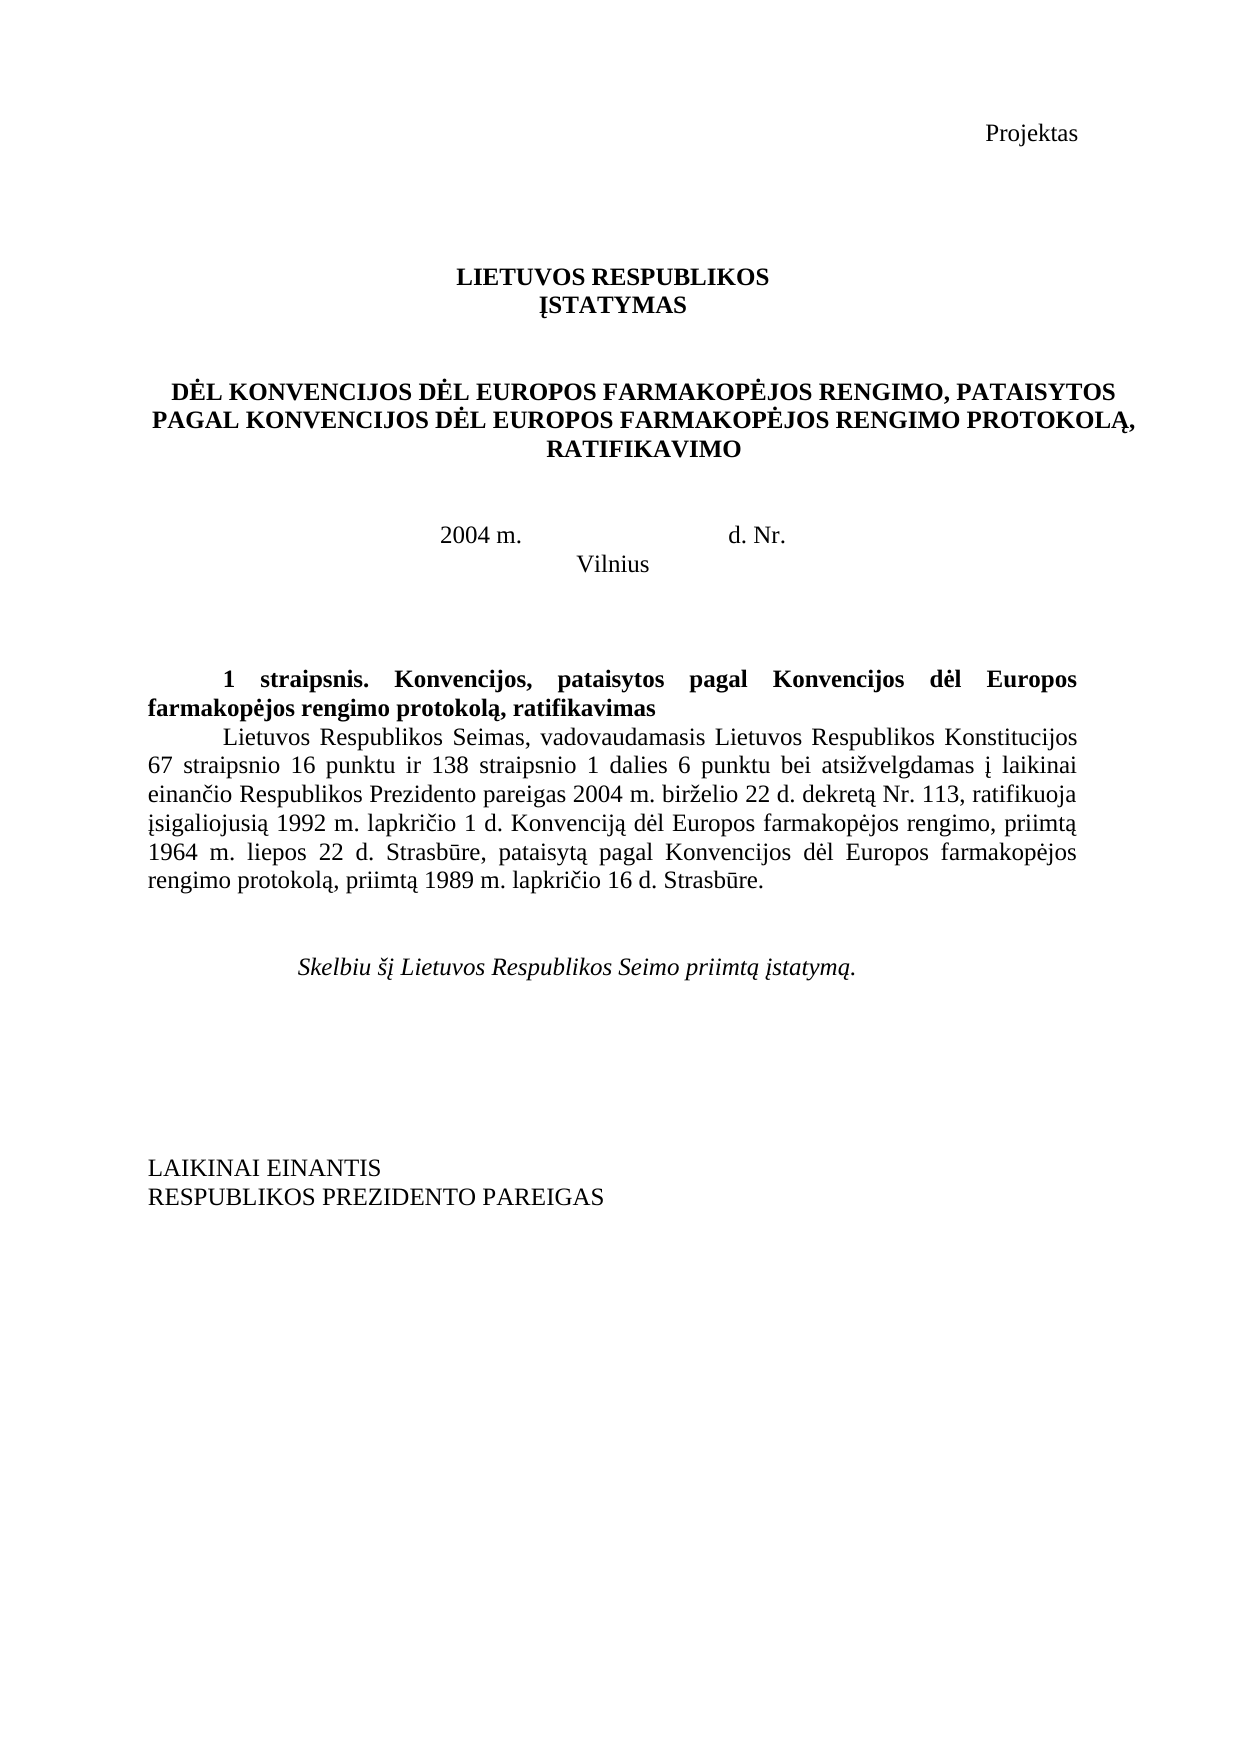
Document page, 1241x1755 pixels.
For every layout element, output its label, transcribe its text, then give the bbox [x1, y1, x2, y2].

text 2004 m. d. Nr. [148, 521, 1078, 549]
text 1 straipsnis. Konvencijos, pataisytos pagal Konvencijos dėl Europos farmakopėjos rengimo protokolą, ratifikavimas [148, 664, 1078, 722]
text RESPUBLIKOS PREZIDENTO PAREIGAS [148, 1182, 1078, 1211]
text DĖL KONVENCIJOS DĖL EUROPOS FARMAKOPĖJOS RENGIMO, PATAISYTOS PAGAL KONVENCIJOS DĖL EUROPOS FARMAKOPĖJOS RENGIMO PROTOKOLĄ, RATIFIKAVIMO [148, 377, 1140, 463]
text Lietuvos Respublikos Seimas, vadovaudamasis Lietuvos Respublikos Konstitucijos 67 straipsnio 16 punktu ir 138 straipsnio 1 dalies 6 punktu bei atsižvelgdamas į laikinai einančio Respublikos Prezidento pareigas 2004 m. birželio 22 d. dekretą Nr. 113, ratifikuoja įsigaliojusią 1992 m. lapkričio 1 d. Konvenciją dėl Europos farmakopėjos rengimo, priimtą 1964 m. liepos 22 d. Strasbūre, pataisytą pagal Konvencijos dėl Europos farmakopėjos rengimo protokolą, priimtą 1989 m. lapkričio 16 d. Strasbūre. [148, 722, 1078, 894]
text Vilnius [148, 549, 1078, 578]
text LAIKINAI EINANTIS [148, 1153, 1078, 1182]
text LIETUVOS RESPUBLIKOS [148, 262, 1078, 291]
text Projektas [148, 118, 1078, 147]
text ĮSTATYMAS [148, 291, 1078, 319]
text Skelbiu šį Lietuvos Respublikos Seimo priimtą įstatymą. [148, 952, 1078, 981]
